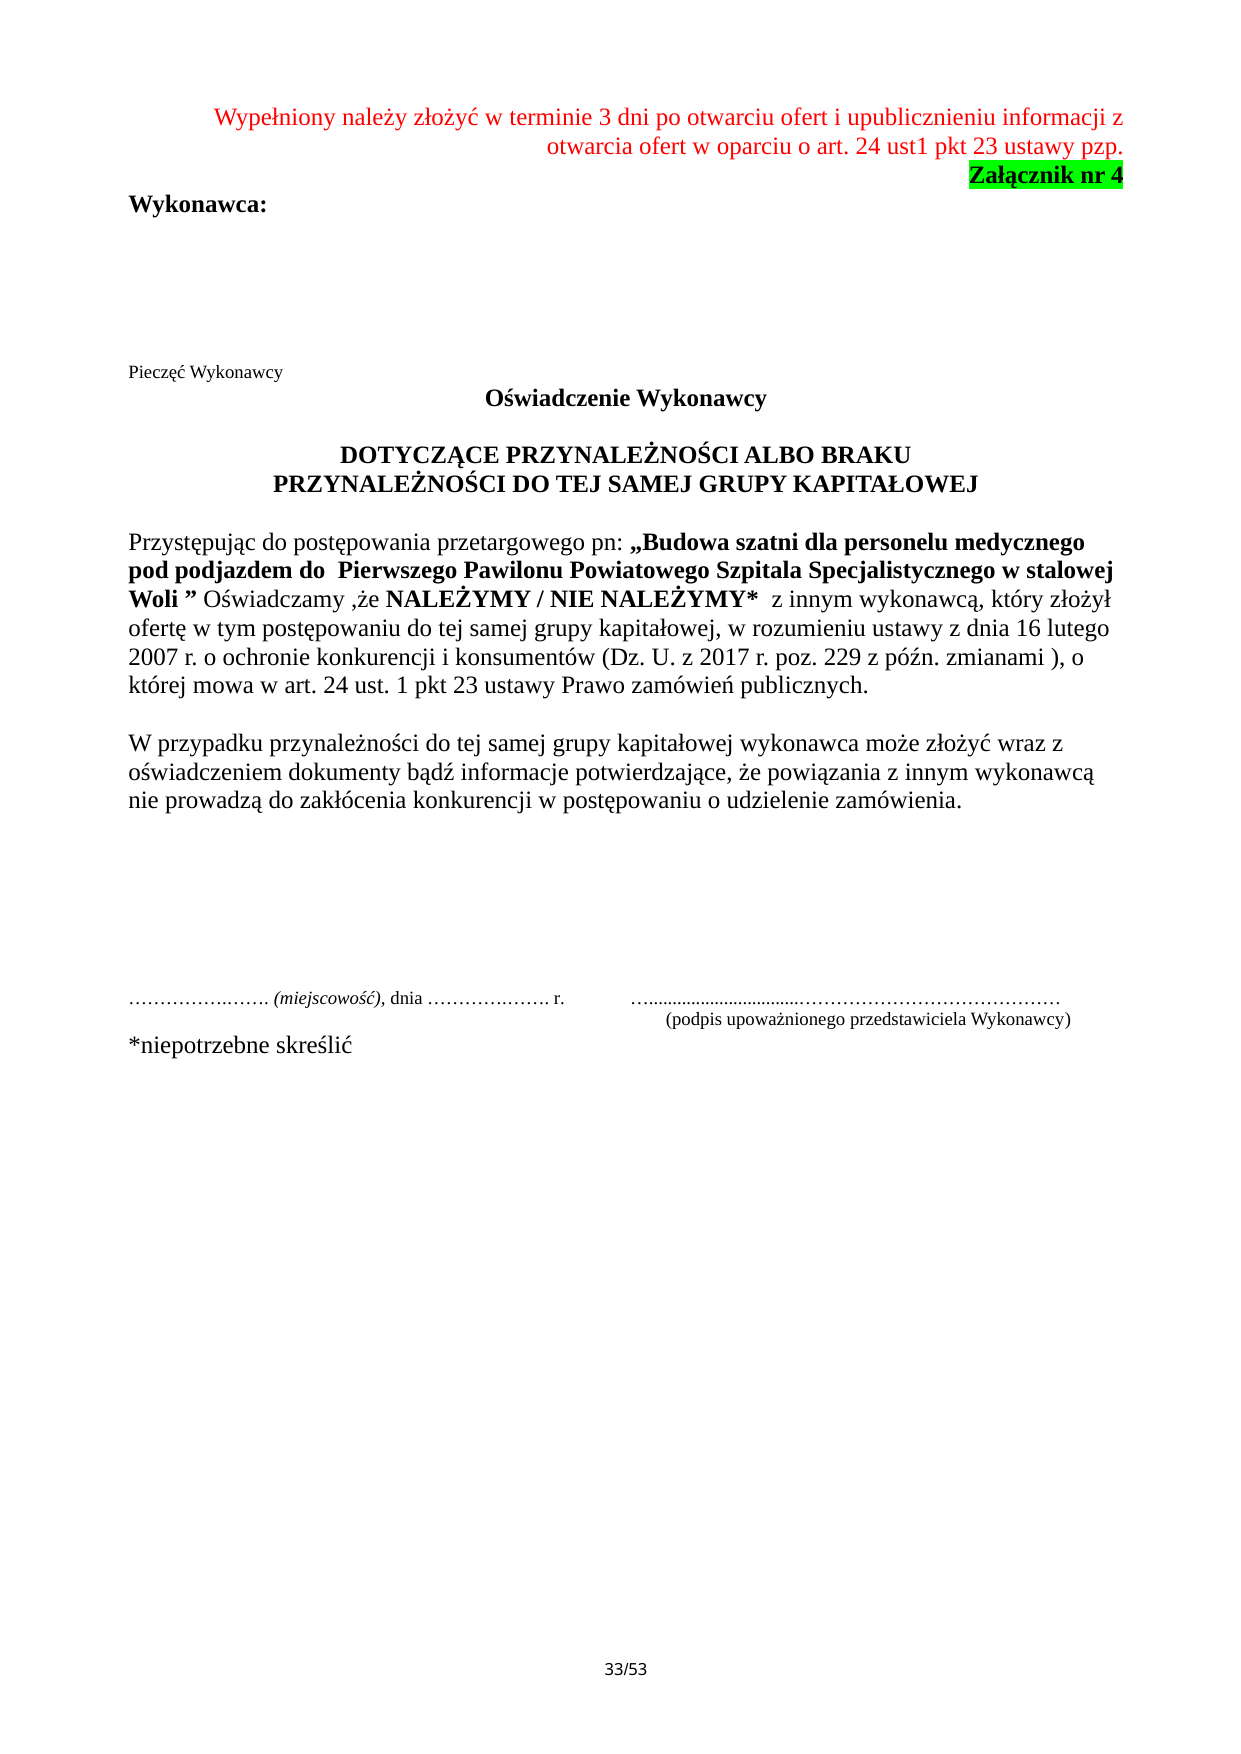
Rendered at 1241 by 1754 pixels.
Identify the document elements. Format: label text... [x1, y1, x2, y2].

text PRZYNALEŻNOŚCI DO TEJ SAMEJ GRUPY KAPITAŁOWEJ [128, 469, 1123, 498]
text …………….……. (miejscowość), dnia ………….……. r. …................................…………………………………… [128, 987, 1123, 1008]
text W przypadku przynależności do tej samej grupy kapitałowej wykonawca może złożyć wraz z oświadczeniem dokumenty bądź informacje potwierdzające, że powiązania z innym wykonawcą nie prowadzą do zakłócenia konkurencji w postępowaniu o udzielenie zamówienia. [128, 728, 1123, 814]
text *niepotrzebne skreślić [128, 1030, 1123, 1058]
text DOTYCZĄCE PRZYNALEŻNOŚCI ALBO BRAKU [128, 440, 1123, 469]
text Wykonawca: [128, 189, 1123, 217]
text Wypełniony należy złożyć w terminie 3 dni po otwarciu ofert i upublicznieniu informacji z otwarcia ofert w oparciu o art. 24 ust1 pkt 23 ustawy pzp. [128, 102, 1123, 160]
text Pieczęć Wykonawcy [128, 361, 1123, 383]
text Przystępując do postępowania przetargowego pn: „Budowa szatni dla personelu medycznego pod podjazdem do Pierwszego Pawilonu Powiatowego Szpitala Specjalistycznego w stalowej Woli ” Oświadczamy ,że NALEŻYMY / NIE NALEŻYMY* z innym wykonawcą, który złożył ofertę w tym postępowaniu do tej samej grupy kapitałowej, w rozumieniu ustawy z dnia 16 lutego 2007 r. o ochronie konkurencji i konsumentów (Dz. U. z 2017 r. poz. 229 z późn. zmianami ), o której mowa w art. 24 ust. 1 pkt 23 ustawy Prawo zamówień publicznych. [128, 527, 1123, 699]
text (podpis upoważnionego przedstawiciela Wykonawcy) [666, 1008, 1123, 1030]
text Załącznik nr 4 [128, 160, 1123, 189]
text Oświadczenie Wykonawcy [128, 383, 1123, 412]
